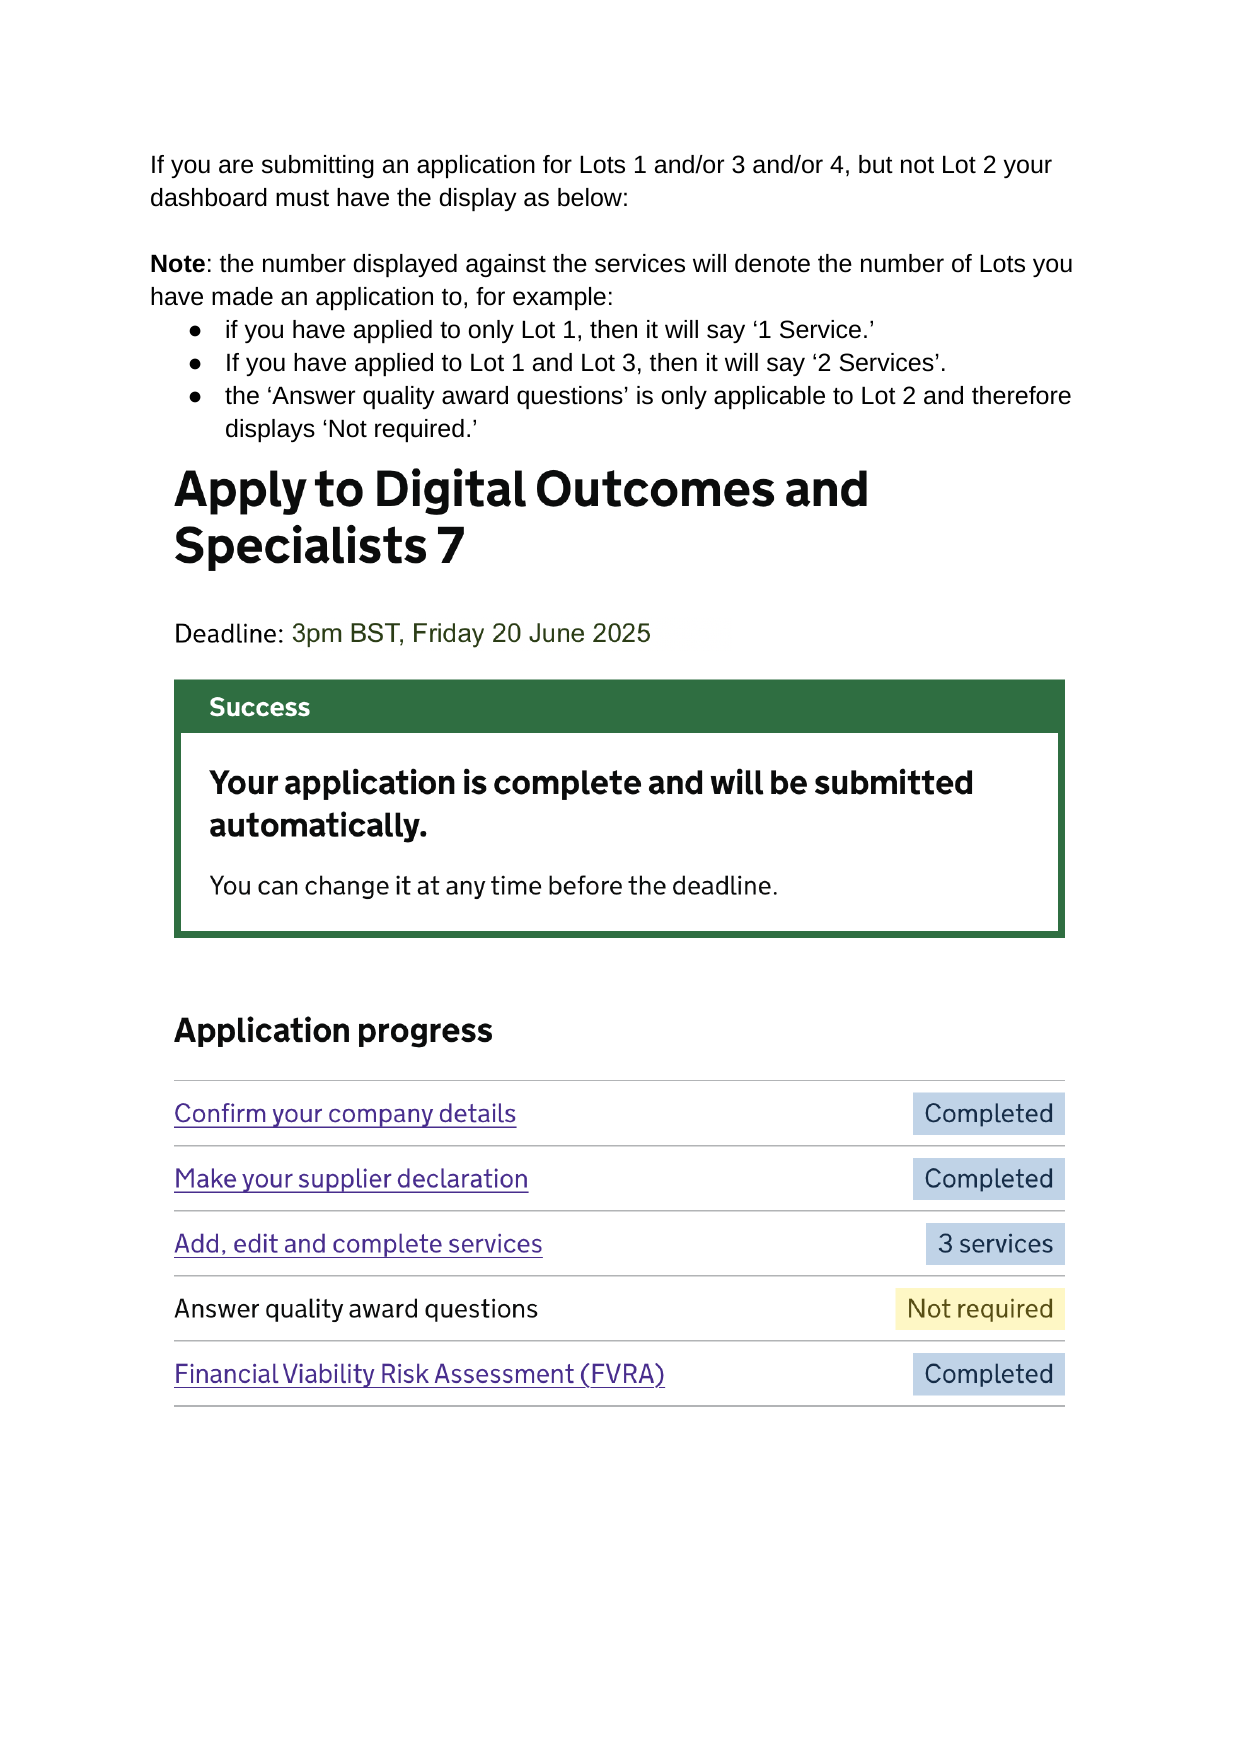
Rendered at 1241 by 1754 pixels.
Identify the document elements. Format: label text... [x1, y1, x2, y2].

text Note: the number displayed against the services will denote the number of Lots you have made an application to, for example: [150, 249, 1091, 311]
list If you have applied to Lot 1 and Lot 3, then it will say ‘2 Services’. [187, 348, 1091, 377]
list the ‘Answer quality award questions’ is only applicable to Lot 2 and therefore displays ‘Not required.’ [187, 381, 1091, 443]
list if you have applied to only Lot 1, then it will say ‘1 Service.’ [187, 315, 1091, 344]
text If you are submitting an application for Lots 1 and/or 3 and/or 4, but not Lot 2 your dashboard must have the display as below: [150, 150, 1091, 212]
